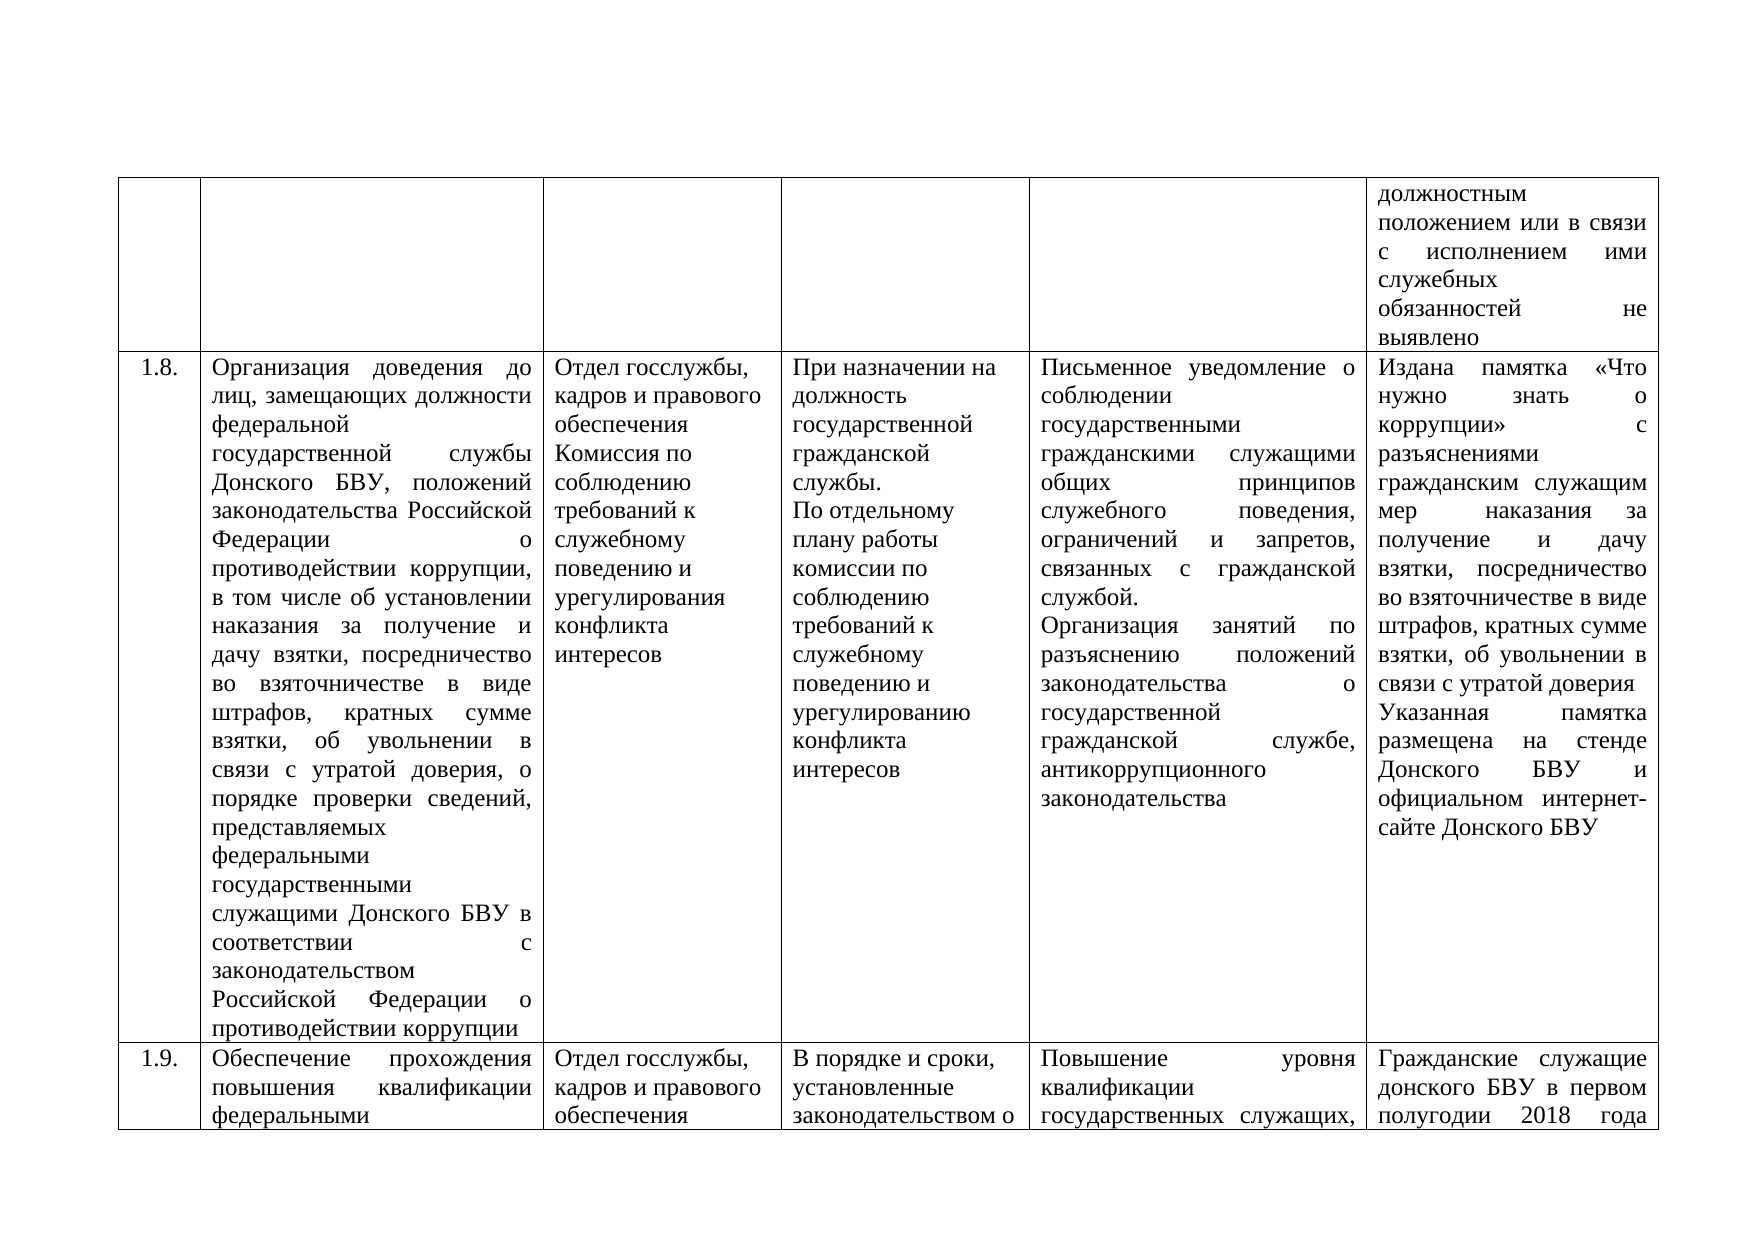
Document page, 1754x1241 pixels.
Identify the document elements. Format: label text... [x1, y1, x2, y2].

table_cell Организация доведения до лиц, замещающих должности федеральной государственной службы Донского БВУ, положений законодательства Российской Федерации о противодействии коррупции, в том числе об установлении наказания за получение и дачу взятки, посредничество во взяточничестве в виде штрафов, кратных сумме взятки, об увольнении в связи с утратой доверия, о порядке проверки сведений, представляемых федеральными государственными служащими Донского БВУ в соответствии с законодательством Российской Федерации о противодействии коррупции [201, 352, 543, 1042]
table_cell Издана памятка «Что нужно знать о коррупции» с разъяснениями гражданским служащим мер наказания за получение и дачу взятки, посредничество во взяточничестве в виде штрафов, кратных сумме взятки, об увольнении в связи с утратой доверия Указанная памятка размещена на стенде Донского БВУ и официальном интернет-сайте Донского БВУ [1367, 352, 1658, 1042]
table_cell В порядке и сроки, установленные законодательством о [782, 1043, 1029, 1129]
table_cell [201, 178, 543, 351]
table_cell [544, 178, 781, 351]
table_cell 1.8. [119, 352, 200, 1042]
table_cell При назначении на должность государственной гражданской службы. По отдельному плану работы комиссии по соблюдению требований к служебному поведению и урегулированию конфликта интересов [782, 352, 1029, 1042]
table_cell Отдел госслужбы, кадров и правового обеспечения [544, 1043, 781, 1129]
table_cell [119, 178, 200, 351]
table_cell должностным положением или в связи с исполнением ими служебных обязанностей не выявлено [1367, 178, 1658, 351]
table_cell Гражданские служащие донского БВУ в первом полугодии 2018 года [1367, 1043, 1658, 1129]
table_cell [1030, 178, 1366, 351]
table_cell Повышение уровня квалификации государственных служащих, [1030, 1043, 1366, 1129]
table_cell 1.9. [119, 1043, 200, 1129]
table_cell Письменное уведомление о соблюдении государственными гражданскими служащими общих принципов служебного поведения, ограничений и запретов, связанных с гражданской службой. Организация занятий по разъяснению положений законодательства о государственной гражданской службе, антикоррупционного законодательства [1030, 352, 1366, 1042]
table_cell Отдел госслужбы, кадров и правового обеспечения Комиссия по соблюдению требований к служебному поведению и урегулирования конфликта интересов [544, 352, 781, 1042]
table_cell Обеспечение прохождения повышения квалификации федеральными [201, 1043, 543, 1129]
table_cell [782, 178, 1029, 351]
